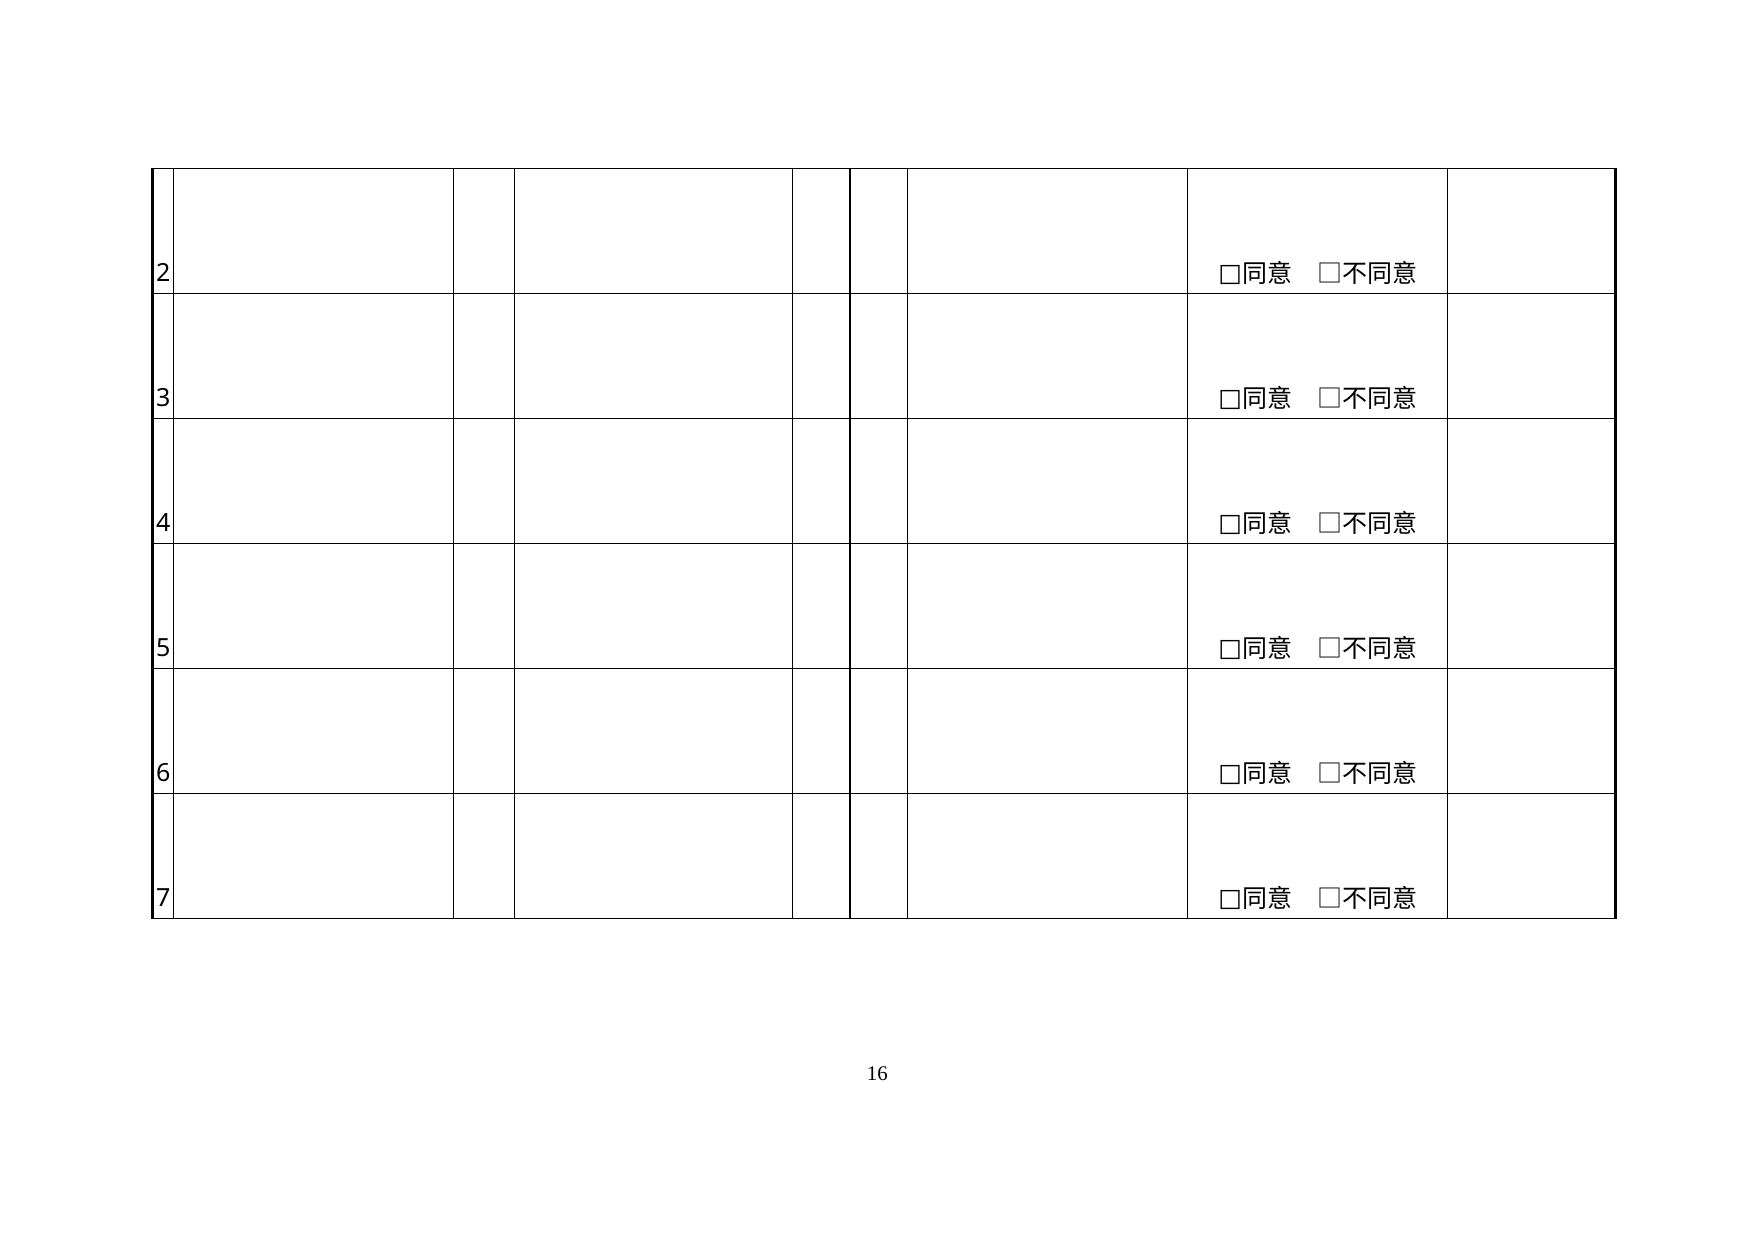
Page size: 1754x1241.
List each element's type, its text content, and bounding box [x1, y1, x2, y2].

table_cell [908, 544, 1187, 668]
table_cell □同意 □不同意 [1188, 419, 1447, 543]
table_cell [908, 169, 1187, 293]
table_cell [454, 794, 514, 918]
table_cell [851, 794, 907, 918]
table_cell [793, 419, 849, 543]
table_cell [851, 419, 907, 543]
table_cell [454, 669, 514, 793]
table_cell [515, 544, 792, 668]
table_cell [515, 294, 792, 418]
table_cell [454, 419, 514, 543]
table_cell 7 [154, 794, 173, 918]
table_cell [515, 419, 792, 543]
table_cell [1448, 794, 1614, 918]
table_cell 2 [154, 169, 173, 293]
table_cell [908, 669, 1187, 793]
table_cell [174, 294, 453, 418]
table_cell [793, 794, 849, 918]
table_cell 6 [154, 669, 173, 793]
table_cell [454, 169, 514, 293]
table_cell □同意 □不同意 [1188, 544, 1447, 668]
table_cell [454, 544, 514, 668]
table_cell [851, 294, 907, 418]
table_cell □同意 □不同意 [1188, 794, 1447, 918]
table_cell [851, 544, 907, 668]
table_cell [515, 794, 792, 918]
table_cell [454, 294, 514, 418]
table_cell [793, 669, 849, 793]
table_cell [908, 419, 1187, 543]
table_cell [1448, 544, 1614, 668]
table_cell [908, 794, 1187, 918]
table_cell [1448, 294, 1614, 418]
table_cell 4 [154, 419, 173, 543]
table_cell [851, 169, 907, 293]
table_cell 5 [154, 544, 173, 668]
table_cell [174, 169, 453, 293]
table_cell [1448, 169, 1614, 293]
table_cell [1448, 669, 1614, 793]
table_cell [908, 294, 1187, 418]
table_cell [174, 544, 453, 668]
table_cell [793, 544, 849, 668]
table_cell [851, 669, 907, 793]
table_cell □同意 □不同意 [1188, 294, 1447, 418]
table_cell [174, 794, 453, 918]
table_cell [515, 669, 792, 793]
table_cell 3 [154, 294, 173, 418]
table_cell □同意 □不同意 [1188, 669, 1447, 793]
table_cell [174, 419, 453, 543]
table_cell [174, 669, 453, 793]
table_cell [1448, 419, 1614, 543]
table_cell [515, 169, 792, 293]
table_cell [79, 395, 135, 488]
table_cell [793, 294, 849, 418]
table_cell □同意 □不同意 [1188, 169, 1447, 293]
table_cell [793, 169, 849, 293]
